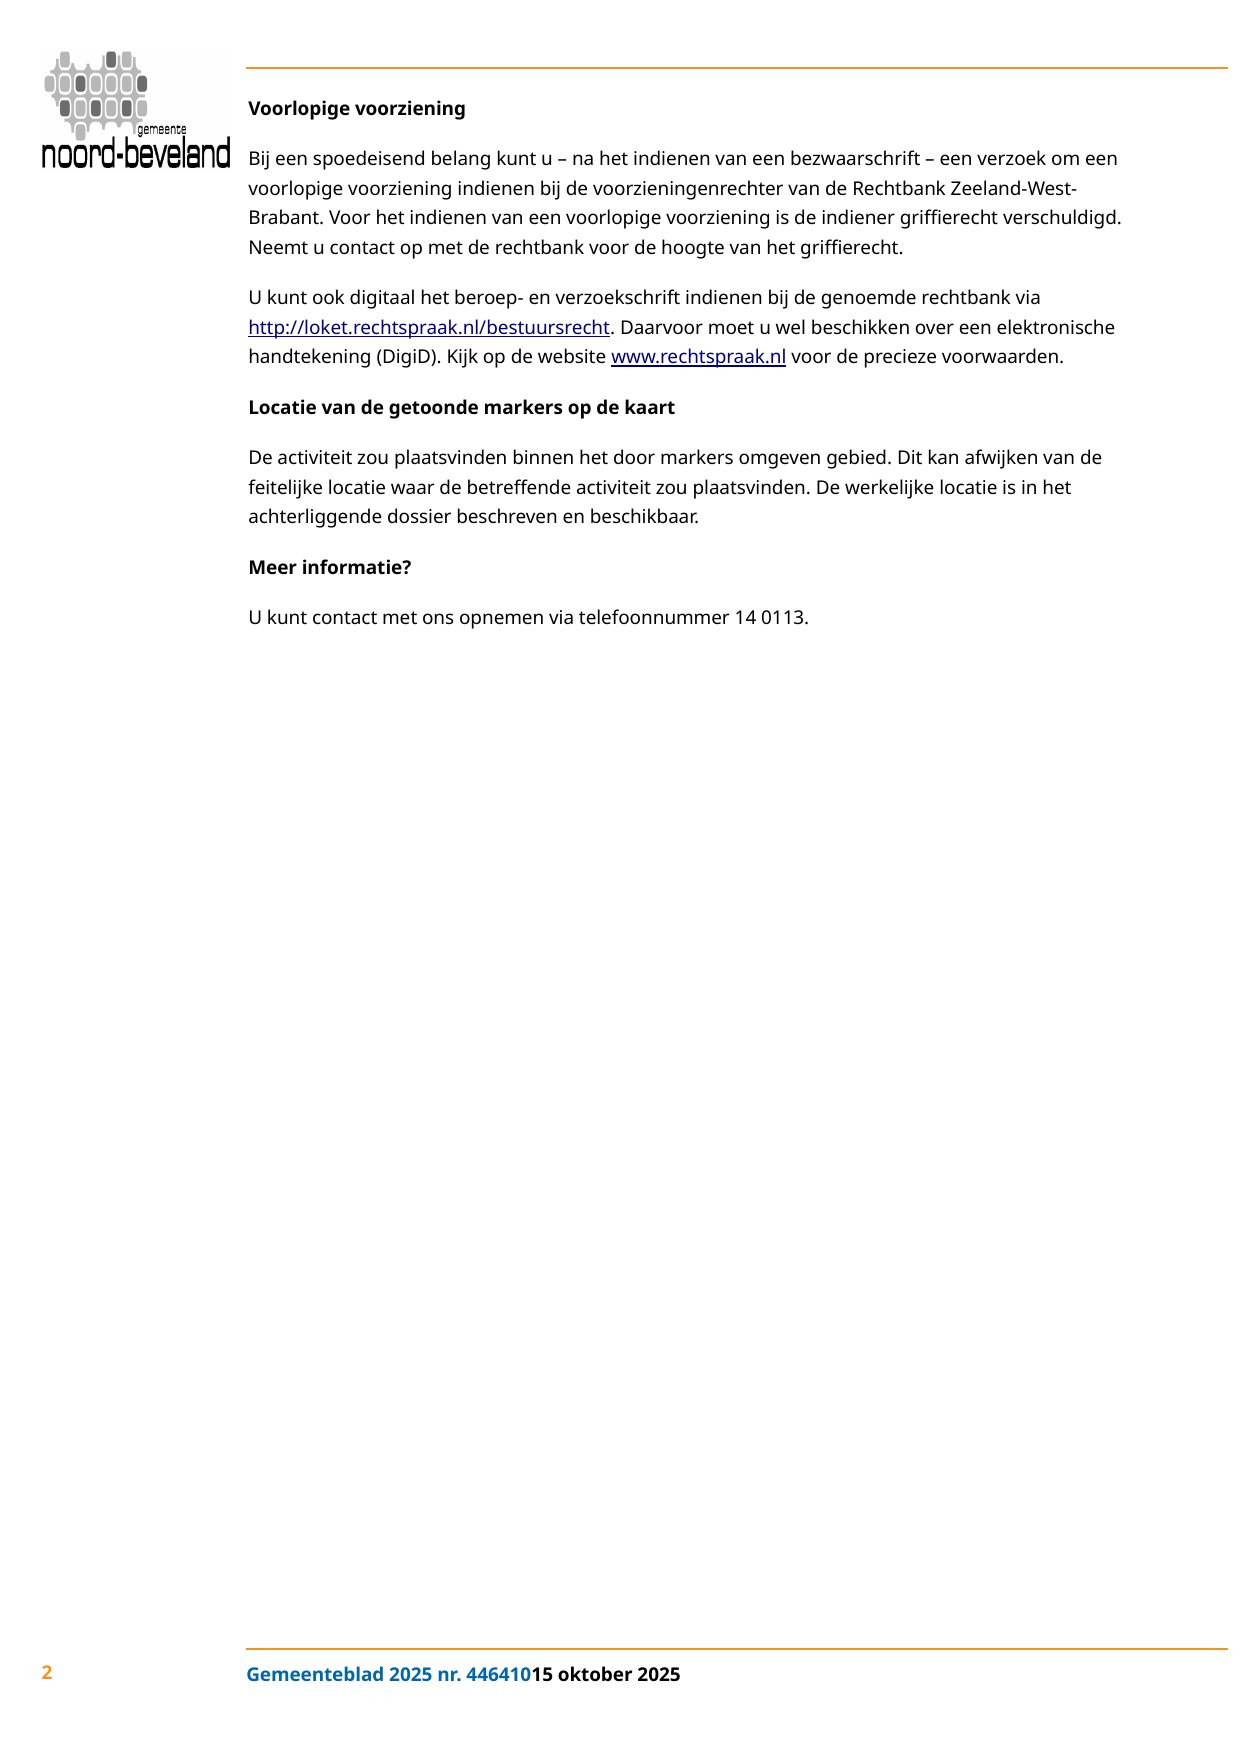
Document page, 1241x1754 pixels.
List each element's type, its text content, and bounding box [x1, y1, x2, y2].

text Locatie van de getoonde markers op de kaart [248, 394, 1152, 420]
text U kunt contact met ons opnemen via telefoonnummer 14 0113. [248, 604, 1152, 630]
text Bij een spoedeisend belang kunt u – na het indienen van een bezwaarschrift – een verzoek om een voorlopige voorziening indienen bij de voorzieningenrechter van de Rechtbank Zeeland-West-Brabant. Voor het indienen van een voorlopige voorziening is de indiener griffierecht verschuldigd. Neemt u contact op met de rechtbank voor de hoogte van het griffierecht. [248, 145, 1152, 260]
text U kunt ook digitaal het beroep- en verzoekschrift indienen bij de genoemde rechtbank via http://loket.rechtspraak.nl/bestuursrecht. Daarvoor moet u wel beschikken over een elektronische handtekening (DigiD). Kijk op de website www.rechtspraak.nl voor de precieze voorwaarden. [248, 284, 1152, 369]
picture [41, 47, 231, 172]
text Meer informatie? [248, 554, 1152, 580]
text Voorlopige voorziening [248, 95, 1152, 121]
text De activiteit zou plaatsvinden binnen het door markers omgeven gebied. Dit kan afwijken van de feitelijke locatie waar de betreffende activiteit zou plaatsvinden. De werkelijke locatie is in het achterliggende dossier beschreven en beschikbaar. [248, 444, 1152, 529]
